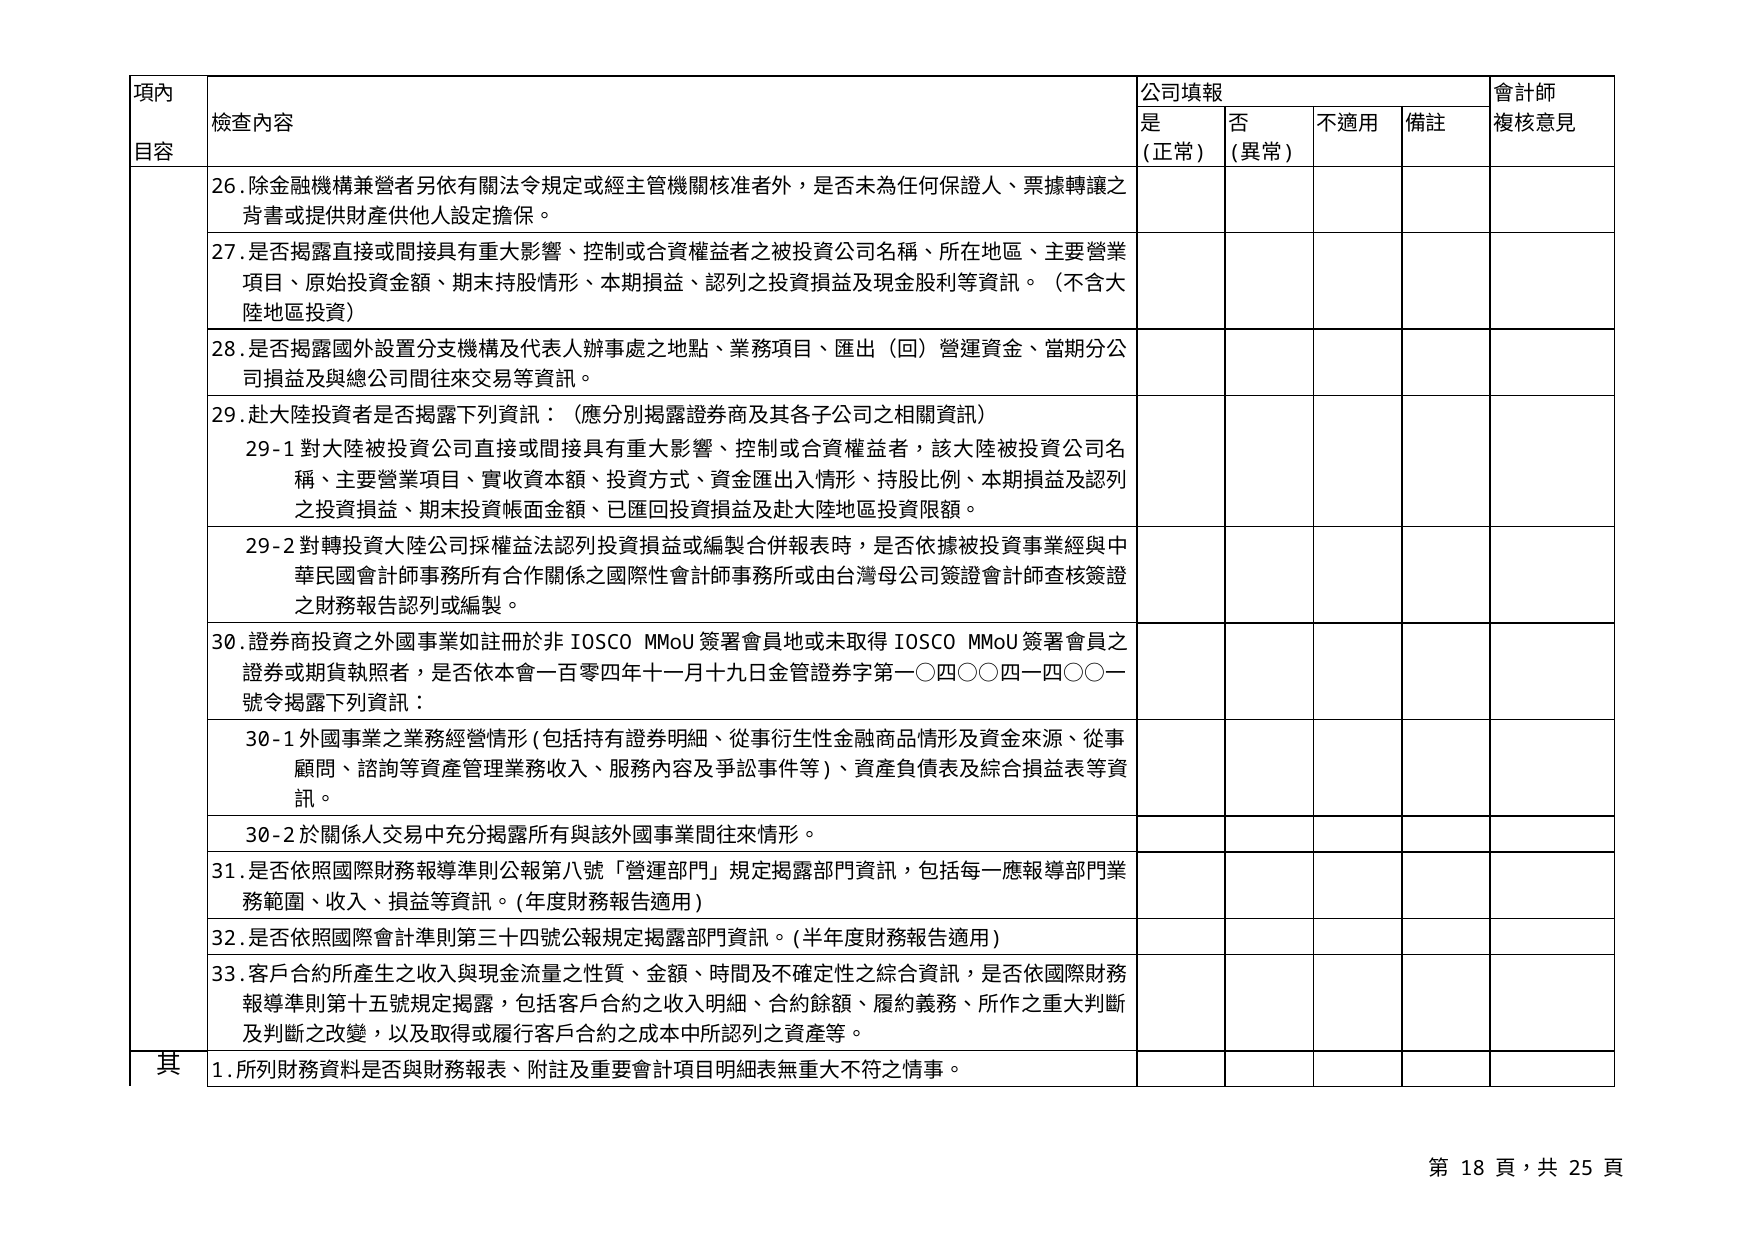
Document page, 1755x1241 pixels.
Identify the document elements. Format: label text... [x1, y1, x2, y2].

table_cell 複核意見 [1491, 106, 1614, 166]
table_cell [1138, 919, 1224, 953]
table_cell [1314, 396, 1401, 526]
table_cell 備註 [1403, 107, 1489, 166]
table_cell [1226, 853, 1313, 917]
table_cell [1314, 1052, 1401, 1086]
table_cell [1138, 624, 1224, 718]
table_cell 1.所列財務資料是否與財務報表、附註及重要會計項目明細表無重大不符之情事。 [208, 1051, 1136, 1086]
table_cell [1226, 167, 1313, 232]
table_cell 26.除金融機構兼營者另依有關法令規定或經主管機關核准者外，是否未為任何保證人、票據轉讓之背書或提供財產供他人設定擔保。 [208, 167, 1136, 232]
table_cell [1138, 720, 1224, 815]
table_cell [1403, 624, 1489, 718]
table_cell [1491, 1052, 1614, 1086]
table_cell [1226, 624, 1313, 718]
table_cell [1138, 330, 1224, 394]
table_cell [1138, 955, 1224, 1050]
table_cell [1314, 233, 1401, 328]
table_cell 30-1外國事業之業務經營情形(包括持有證券明細、從事衍生性金融商品情形及資金來源、從事顧問、諮詢等資產管理業務收入、服務內容及爭訟事件等)、資產負債表及綜合損益表等資訊。 [208, 720, 1136, 815]
table_cell [1226, 955, 1313, 1050]
table_cell 其 [131, 1052, 207, 1086]
table_cell [1403, 167, 1489, 232]
table_cell [1403, 817, 1489, 851]
table_cell 28.是否揭露國外設置分支機構及代表人辦事處之地點、業務項目、匯出（回）營運資金、當期分公司損益及與總公司間往來交易等資訊。 [208, 330, 1136, 394]
table_cell [1491, 396, 1614, 526]
table_cell [1226, 396, 1313, 526]
table_cell [1138, 233, 1224, 328]
table_cell [131, 167, 207, 1050]
table_cell [1138, 527, 1224, 622]
table_cell 是 (正常) [1138, 107, 1224, 166]
table_cell [1491, 233, 1614, 328]
table_cell 檢查內容 [208, 106, 1136, 166]
table_cell 29-2對轉投資大陸公司採權益法認列投資損益或編製合併報表時，是否依據被投資事業經與中華民國會計師事務所有合作關係之國際性會計師事務所或由台灣母公司簽證會計師查核簽證之財務報告認列或編製。 [208, 527, 1136, 622]
table_cell [1403, 955, 1489, 1050]
table_cell [1226, 817, 1313, 851]
table_cell [1403, 330, 1489, 394]
table_header 項內 [131, 76, 207, 106]
table_cell 否 (異常) [1226, 107, 1313, 166]
table_cell [1138, 396, 1224, 526]
table_cell [1226, 527, 1313, 622]
table_cell [1314, 919, 1401, 953]
table_cell [1491, 167, 1614, 232]
table_cell [1226, 1052, 1313, 1086]
table_cell [1491, 817, 1614, 851]
table_cell [1314, 817, 1401, 851]
table_cell [1226, 233, 1313, 328]
table_cell [1403, 853, 1489, 917]
table_cell [1403, 527, 1489, 622]
table_cell [1491, 527, 1614, 622]
table_cell 33.客戶合約所產生之收入與現金流量之性質、金額、時間及不確定性之綜合資訊，是否依國際財務報導準則第十五號規定揭露，包括客戶合約之收入明細、合約餘額、履約義務、所作之重大判斷及判斷之改變，以及取得或履行客戶合約之成本中所認列之資產等。 [208, 955, 1136, 1050]
table_header 公司填報 [1138, 77, 1489, 106]
table_cell [1226, 919, 1313, 953]
table_cell [1403, 1052, 1489, 1086]
table_cell [1138, 167, 1224, 232]
table_cell [1314, 624, 1401, 718]
table_cell [1403, 919, 1489, 953]
table_cell 29.赴大陸投資者是否揭露下列資訊：（應分別揭露證券商及其各子公司之相關資訊） 29-1對大陸被投資公司直接或間接具有重大影響、控制或合資權益者，該大陸被投資公司名稱、主要營業項目、實收資本額、投資方式、資金匯出入情形、持股比例、本期損益及認列之投資損益、期末投資帳面金額、已匯回投資損益及赴大陸地區投資限額。 [208, 396, 1136, 526]
table_cell 目容 [131, 106, 207, 166]
table_cell [1403, 396, 1489, 526]
table_cell [1138, 817, 1224, 851]
table_cell [1226, 330, 1313, 394]
table_cell [1491, 955, 1614, 1050]
table_cell [1403, 720, 1489, 815]
table_cell [1314, 527, 1401, 622]
table_cell 27.是否揭露直接或間接具有重大影響、控制或合資權益者之被投資公司名稱、所在地區、主要營業項目、原始投資金額、期末持股情形、本期損益、認列之投資損益及現金股利等資訊。（不含大陸地區投資） [208, 233, 1136, 328]
table_cell [1403, 233, 1489, 328]
table_cell [1138, 853, 1224, 917]
table_cell 30.證券商投資之外國事業如註冊於非IOSCO MMoU簽署會員地或未取得IOSCO MMoU簽署會員之證券或期貨執照者，是否依本會一百零四年十一月十九日金管證券字第一○四○○四一四○○一號令揭露下列資訊： [208, 623, 1136, 718]
table_cell [1314, 955, 1401, 1050]
table_header 會計師 [1491, 77, 1614, 106]
table_cell 31.是否依照國際財務報導準則公報第八號「營運部門」規定揭露部門資訊，包括每一應報導部門業務範圍、收入、損益等資訊。(年度財務報告適用) [208, 852, 1136, 917]
table_cell [1314, 720, 1401, 815]
table_cell [1491, 330, 1614, 394]
table_cell [1491, 919, 1614, 953]
table_cell [1491, 720, 1614, 815]
table_cell [1491, 853, 1614, 917]
table_cell [1314, 330, 1401, 394]
table_cell 30-2於關係人交易中充分揭露所有與該外國事業間往來情形。 [208, 816, 1136, 851]
table_cell [1138, 1052, 1224, 1086]
table_header [208, 77, 1136, 106]
table_cell [1226, 720, 1313, 815]
table_cell 不適用 [1314, 107, 1401, 166]
table_cell 32.是否依照國際會計準則第三十四號公報規定揭露部門資訊。(半年度財務報告適用) [208, 919, 1136, 953]
table_cell [1314, 853, 1401, 917]
table_cell [1491, 624, 1614, 718]
table_cell [1314, 167, 1401, 232]
